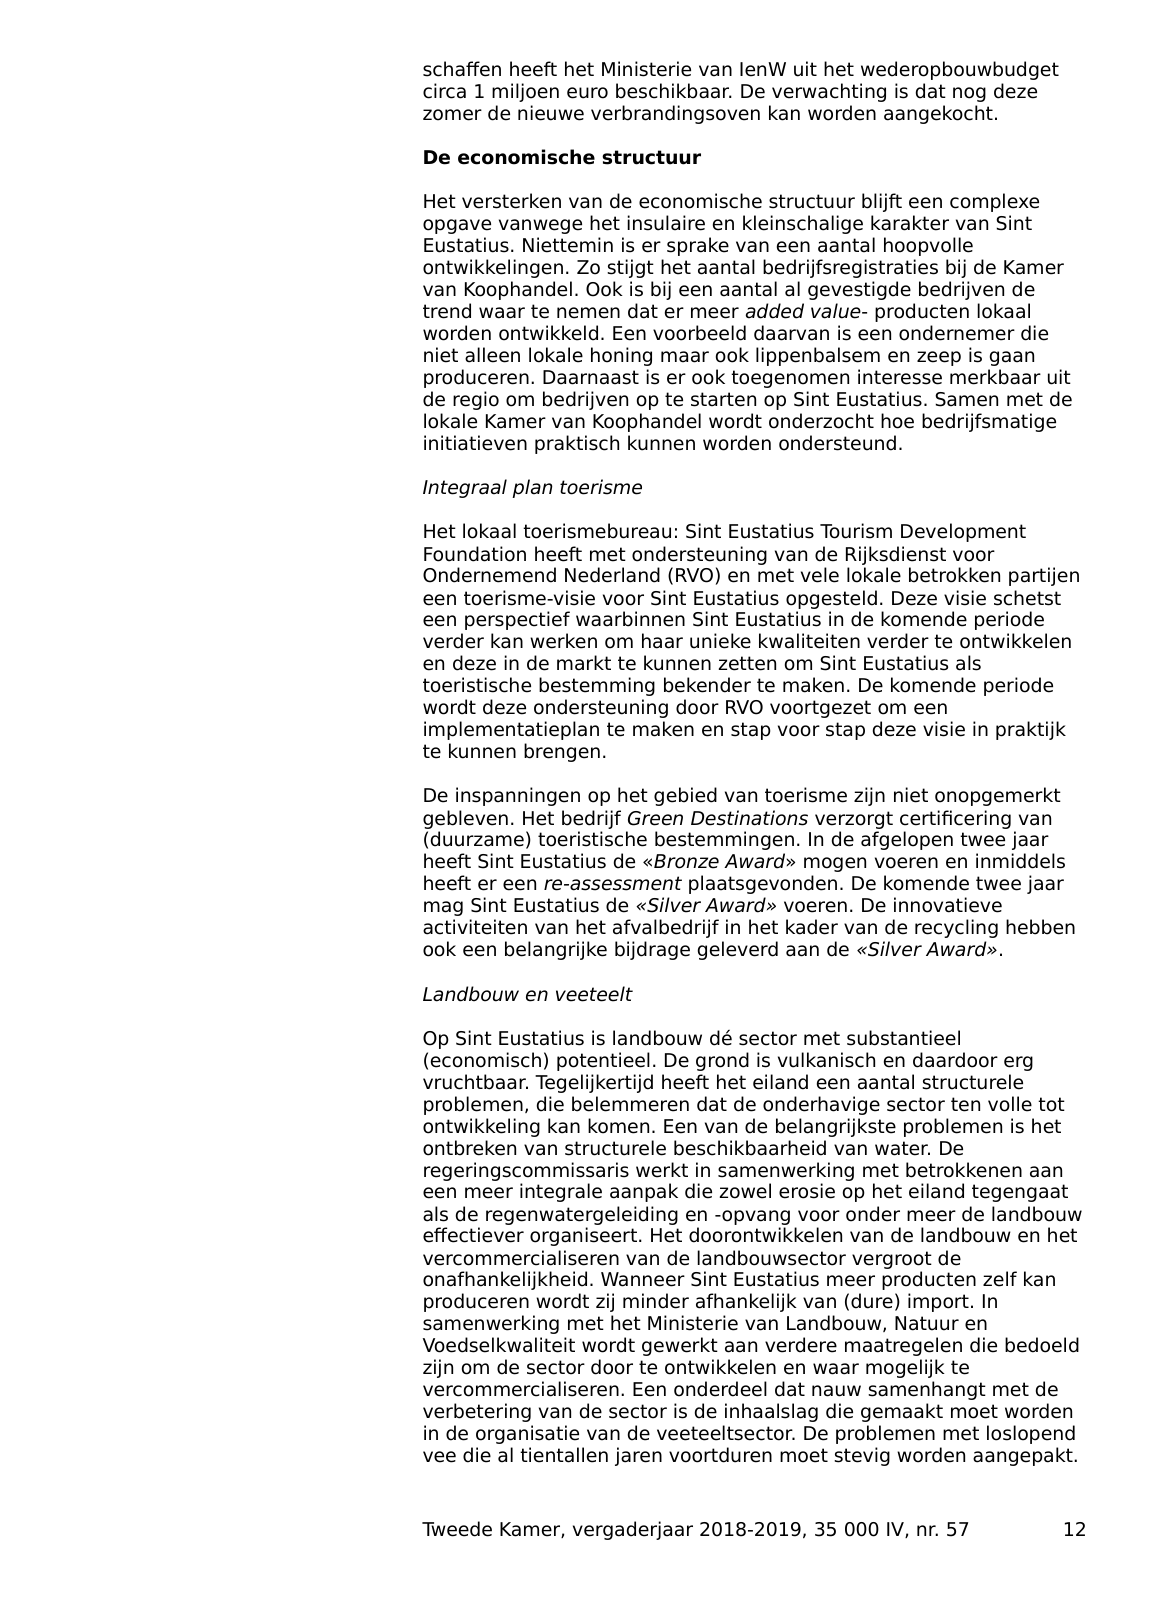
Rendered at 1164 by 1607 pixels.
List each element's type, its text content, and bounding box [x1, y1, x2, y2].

text Het versterken van de economische structuur blijft een complexe opgave vanwege het insulaire en kleinschalige karakter van Sint Eustatius. Niettemin is er sprake van een aantal hoopvolle ontwikkelingen. Zo stijgt het aantal bedrijfsregistraties bij de Kamer van Koophandel. Ook is bij een aantal al gevestigde bedrijven de trend waar te nemen dat er meer added value- producten lokaal worden ontwikkeld. Een voorbeeld daarvan is een ondernemer die niet alleen lokale honing maar ook lippenbalsem en zeep is gaan produceren. Daarnaast is er ook toegenomen interesse merkbaar uit de regio om bedrijven op te starten op Sint Eustatius. Samen met de lokale Kamer van Koophandel wordt onderzocht hoe bedrijfsmatige initiatieven praktisch kunnen worden ondersteund. [422, 191, 1087, 455]
subtitle Integraal plan toerisme [422, 477, 1087, 499]
text Op Sint Eustatius is landbouw dé sector met substantieel (economisch) potentieel. De grond is vulkanisch en daardoor erg vruchtbaar. Tegelijkertijd heeft het eiland een aantal structurele problemen, die belemmeren dat de onderhavige sector ten volle tot ontwikkeling kan komen. Een van de belangrijkste problemen is het ontbreken van structurele beschikbaarheid van water. De regeringscommissaris werkt in samenwerking met betrokkenen aan een meer integrale aanpak die zowel erosie op het eiland tegengaat als de regenwatergeleiding en -opvang voor onder meer de landbouw effectiever organiseert. Het doorontwikkelen van de landbouw en het vercommercialiseren van de landbouwsector vergroot de onafhankelijkheid. Wanneer Sint Eustatius meer producten zelf kan produceren wordt zij minder afhankelijk van (dure) import. In samenwerking met het Ministerie van Landbouw, Natuur en Voedselkwaliteit wordt gewerkt aan verdere maatregelen die bedoeld zijn om de sector door te ontwikkelen en waar mogelijk te vercommercialiseren. Een onderdeel dat nauw samenhangt met de verbetering van de sector is de inhaalslag die gemaakt moet worden in de organisatie van de veeteeltsector. De problemen met loslopend vee die al tientallen jaren voortduren moet stevig worden aangepakt. [422, 1028, 1087, 1467]
text Het lokaal toerismebureau: Sint Eustatius Tourism Development Foundation heeft met ondersteuning van de Rijksdienst voor Ondernemend Nederland (RVO) en met vele lokale betrokken partijen een toerisme-visie voor Sint Eustatius opgesteld. Deze visie schetst een perspectief waarbinnen Sint Eustatius in de komende periode verder kan werken om haar unieke kwaliteiten verder te ontwikkelen en deze in de markt te kunnen zetten om Sint Eustatius als toeristische bestemming bekender te maken. De komende periode wordt deze ondersteuning door RVO voortgezet om een implementatieplan te maken en stap voor stap deze visie in praktijk te kunnen brengen. [422, 521, 1087, 763]
subtitle Landbouw en veeteelt [422, 983, 1087, 1005]
text De inspanningen op het gebied van toerisme zijn niet onopgemerkt gebleven. Het bedrijf Green Destinations verzorgt certificering van (duurzame) toeristische bestemmingen. In de afgelopen twee jaar heeft Sint Eustatius de «Bronze Award» mogen voeren en inmiddels heeft er een re-assessment plaatsgevonden. De komende twee jaar mag Sint Eustatius de «Silver Award» voeren. De innovatieve activiteiten van het afvalbedrijf in het kader van de recycling hebben ook een belangrijke bijdrage geleverd aan de «Silver Award». [422, 785, 1087, 961]
text schaffen heeft het Ministerie van IenW uit het wederopbouwbudget circa 1 miljoen euro beschikbaar. De verwachting is dat nog deze zomer de nieuwe verbrandingsoven kan worden aangekocht. [422, 59, 1087, 125]
subtitle De economische structuur [422, 147, 1087, 169]
